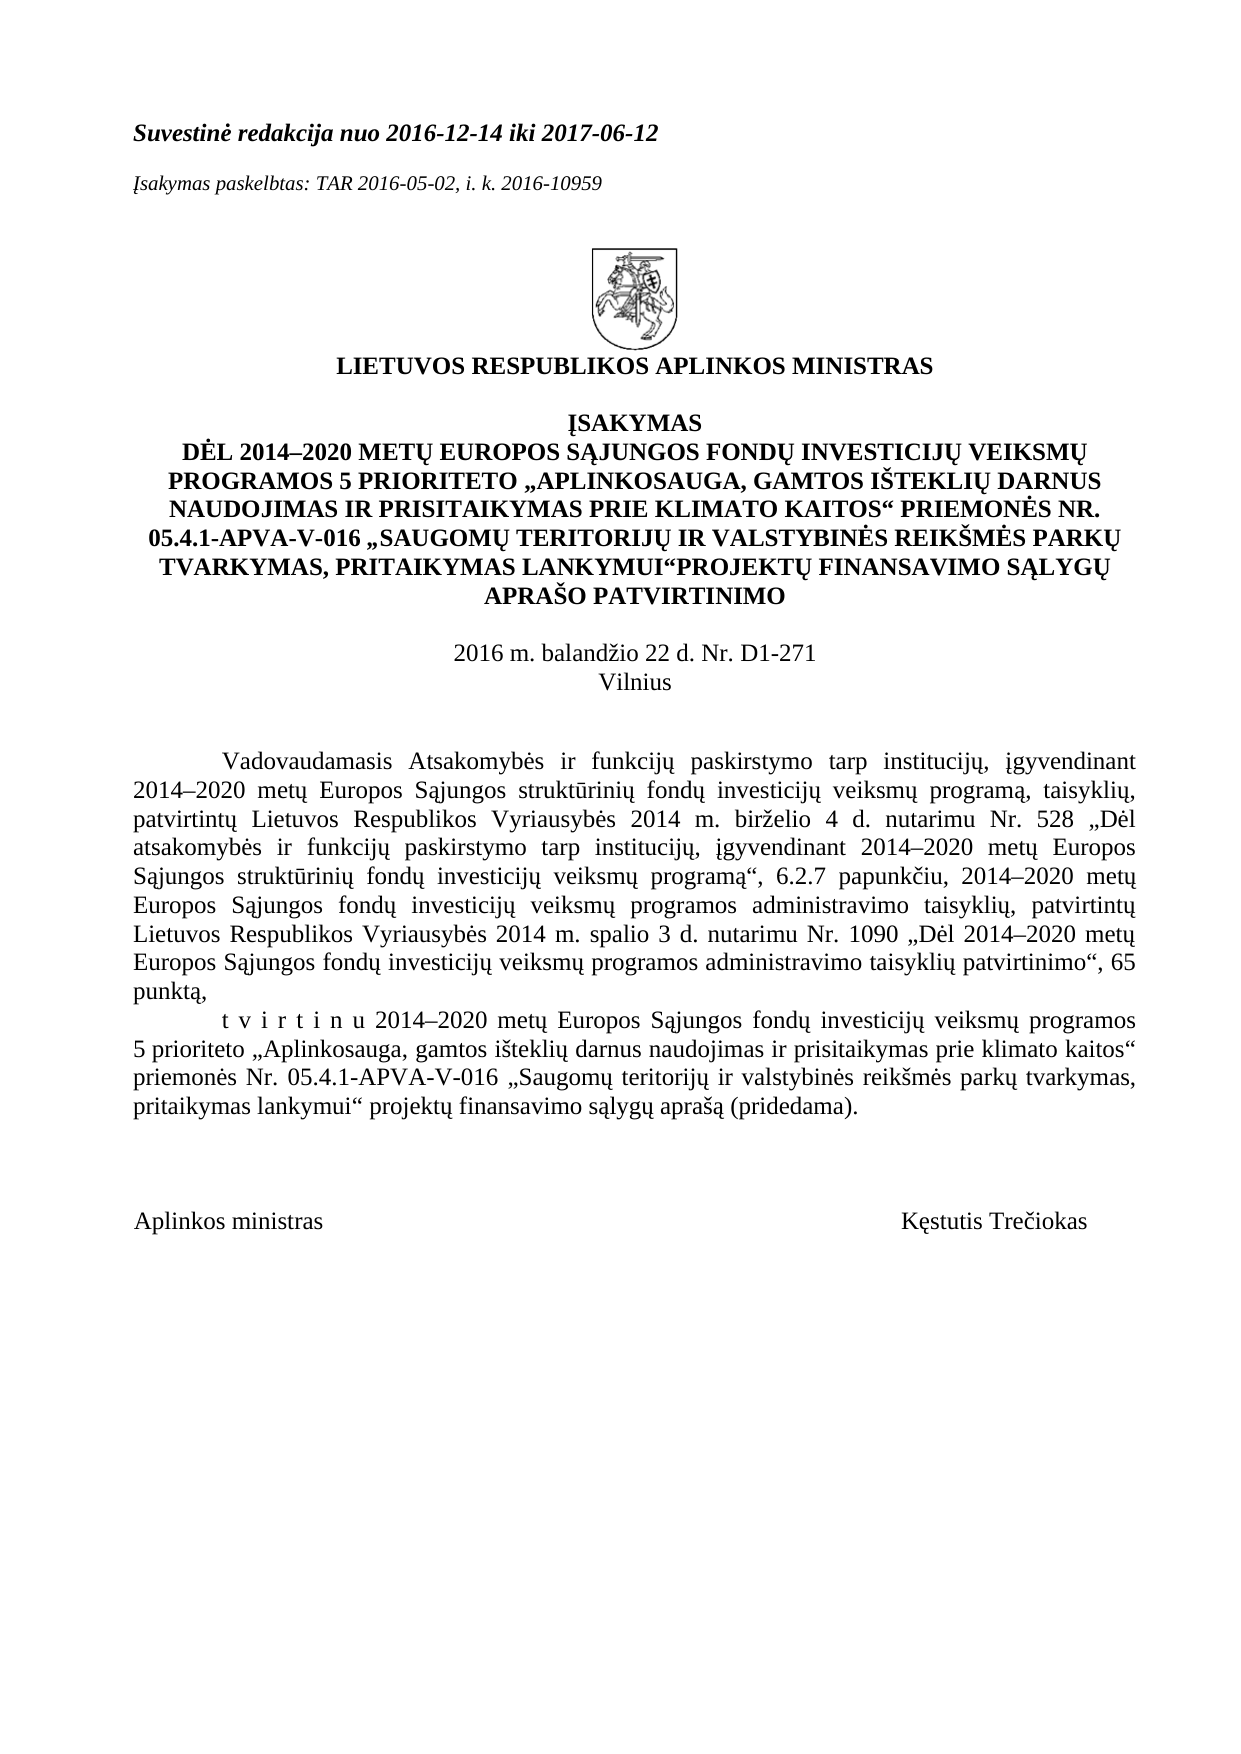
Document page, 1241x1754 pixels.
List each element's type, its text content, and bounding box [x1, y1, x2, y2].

text ĮSAKYMAS [133, 408, 1137, 437]
text Vadovaudamasis Atsakomybės ir funkcijų paskirstymo tarp institucijų, įgyvendinant 2014–2020 metų Europos Sąjungos struktūrinių fondų investicijų veiksmų programą, taisyklių, patvirtintų Lietuvos Respublikos Vyriausybės 2014 m. birželio 4 d. nutarimu Nr. 528 „Dėl atsakomybės ir funkcijų paskirstymo tarp institucijų, įgyvendinant 2014–2020 metų Europos Sąjungos struktūrinių fondų investicijų veiksmų programą“, 6.2.7 papunkčiu, 2014–2020 metų Europos Sąjungos fondų investicijų veiksmų programos administravimo taisyklių, patvirtintų Lietuvos Respublikos Vyriausybės 2014 m. spalio 3 d. nutarimu Nr. 1090 „Dėl 2014–2020 metų Europos Sąjungos fondų investicijų veiksmų programos administravimo taisyklių patvirtinimo“, 65 punktą, [133, 746, 1137, 1005]
text Vilnius [133, 667, 1137, 696]
text Suvestinė redakcija nuo 2016-12-14 iki 2017-06-12 [133, 118, 1137, 147]
text Aplinkos ministras Kęstutis Trečiokas [134, 1206, 1133, 1235]
text LIETUVOS RESPUBLIKOS APLINKOS MINISTRAS [133, 351, 1137, 379]
text Įsakymas paskelbtas: TAR 2016-05-02, i. k. 2016-10959 [133, 171, 1137, 195]
text 2016 m. balandžio 22 d. Nr. D1-271 [133, 638, 1137, 667]
text t v i r t i n u 2014–2020 metų Europos Sąjungos fondų investicijų veiksmų programos 5 prioriteto „Aplinkosauga, gamtos išteklių darnus naudojimas ir prisitaikymas prie klimato kaitos“ priemonės Nr. 05.4.1-APVA-V-016 „Saugomų teritorijų ir valstybinės reikšmės parkų tvarkymas, pritaikymas lankymui“ projektų finansavimo sąlygų aprašą (pridedama). [133, 1005, 1137, 1120]
text DĖL 2014–2020 METŲ EUROPOS SĄJUNGOS FONDŲ INVESTICIJŲ VEIKSMŲ PROGRAMOS 5 PRIORITETO „APLINKOSAUGA, GAMTOS IŠTEKLIŲ DARNUS NAUDOJIMAS IR PRISITAIKYMAS PRIE KLIMATO KAITOS“ PRIEMONĖS NR. 05.4.1-APVA-V-016 „SAUGOMŲ TERITORIJŲ IR VALSTYBINĖS REIKŠMĖS PARKŲ TVARKYMAS, PRITAIKYMAS LANKYMUI“PROJEKTŲ FINANSAVIMO SĄLYGŲ APRAŠO PATVIRTINIMO [133, 437, 1137, 609]
